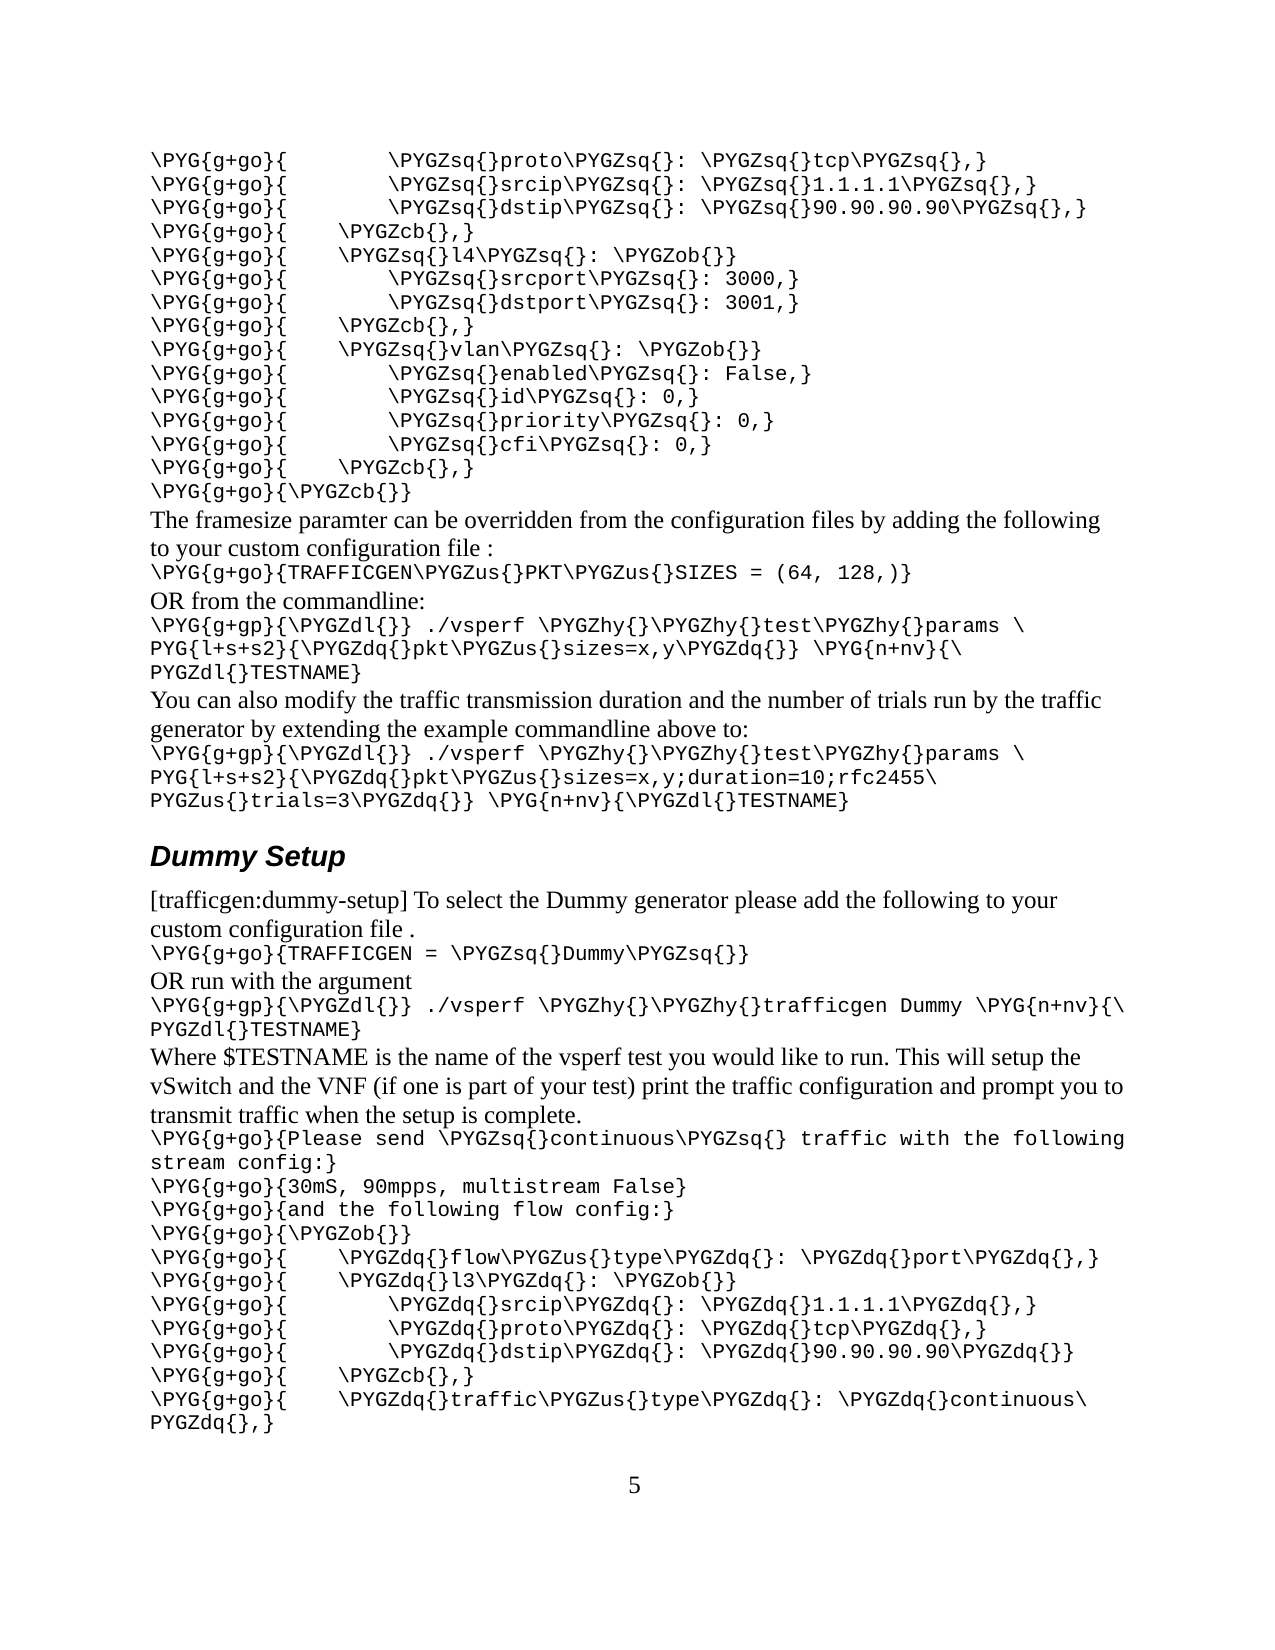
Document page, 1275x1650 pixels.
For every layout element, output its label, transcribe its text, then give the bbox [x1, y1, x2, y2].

text \PYG{g+go}{ \PYGZdq{}l3\PYGZdq{}: \PYGZob{}} [150, 1270, 1125, 1294]
text \PYG{g+go}{\PYGZcb{}} [150, 481, 1125, 505]
text \PYG{g+go}{TRAFFICGEN = \PYGZsq{}Dummy\PYGZsq{}} [150, 942, 1125, 966]
text \PYG{g+gp}{\PYGZdl{}} ./vsperf \PYGZhy{}\PYGZhy{}trafficgen Dummy \PYG{n+nv}{\PYGZdl{}TESTNAME} [150, 995, 1125, 1042]
text [trafficgen:dummy-setup] To select the Dummy generator please add the following to your custom configuration file . [150, 885, 1125, 942]
text \PYG{g+go}{ \PYGZsq{}priority\PYGZsq{}: 0,} [150, 410, 1125, 434]
subtitle Dummy Setup [150, 839, 1125, 872]
text \PYG{g+go}{ \PYGZcb{},} [150, 316, 1125, 339]
text \PYG{g+go}{ \PYGZcb{},} [150, 457, 1125, 481]
text \PYG{g+go}{ \PYGZsq{}srcip\PYGZsq{}: \PYGZsq{}1.1.1.1\PYGZsq{},} [150, 174, 1125, 197]
text \PYG{g+go}{ \PYGZdq{}traffic\PYGZus{}type\PYGZdq{}: \PYGZdq{}continuous\PYGZdq{},} [150, 1388, 1125, 1436]
text OR from the commandline: [150, 586, 1125, 614]
text \PYG{g+go}{ \PYGZsq{}id\PYGZsq{}: 0,} [150, 386, 1125, 410]
text \PYG{g+go}{ \PYGZdq{}dstip\PYGZdq{}: \PYGZdq{}90.90.90.90\PYGZdq{}} [150, 1341, 1125, 1365]
text \PYG{g+go}{ \PYGZcb{},} [150, 221, 1125, 244]
text Where $TESTNAME is the name of the vsperf test you would like to run. This will setup the vSwitch and the VNF (if one is part of your test) print the traffic configuration and prompt you to transmit traffic when the setup is complete. [150, 1042, 1125, 1128]
text \PYG{g+go}{ \PYGZdq{}proto\PYGZdq{}: \PYGZdq{}tcp\PYGZdq{},} [150, 1318, 1125, 1341]
text \PYG{g+go}{ \PYGZcb{},} [150, 1365, 1125, 1388]
text \PYG{g+go}{ \PYGZsq{}l4\PYGZsq{}: \PYGZob{}} [150, 244, 1125, 268]
text \PYG{g+go}{ \PYGZsq{}srcport\PYGZsq{}: 3000,} [150, 268, 1125, 292]
text \PYG{g+go}{ \PYGZdq{}flow\PYGZus{}type\PYGZdq{}: \PYGZdq{}port\PYGZdq{},} [150, 1247, 1125, 1270]
text You can also modify the traffic transmission duration and the number of trials run by the traffic generator by extending the example commandline above to: [150, 686, 1125, 743]
text \PYG{g+go}{ \PYGZsq{}enabled\PYGZsq{}: False,} [150, 363, 1125, 386]
text \PYG{g+gp}{\PYGZdl{}} ./vsperf \PYGZhy{}\PYGZhy{}test\PYGZhy{}params \PYG{l+s+s2}{\PYGZdq{}pkt\PYGZus{}sizes=x,y;duration=10;rfc2455\PYGZus{}trials=3\PYGZdq{}} \PYG{n+nv}{\PYGZdl{}TESTNAME} [150, 743, 1125, 814]
text \PYG{g+go}{ \PYGZsq{}dstport\PYGZsq{}: 3001,} [150, 292, 1125, 316]
text OR run with the argument [150, 966, 1125, 995]
text \PYG{g+go}{\PYGZob{}} [150, 1223, 1125, 1247]
text \PYG{g+go}{ \PYGZsq{}proto\PYGZsq{}: \PYGZsq{}tcp\PYGZsq{},} [150, 150, 1125, 174]
text \PYG{g+go}{ \PYGZdq{}srcip\PYGZdq{}: \PYGZdq{}1.1.1.1\PYGZdq{},} [150, 1294, 1125, 1318]
text The framesize paramter can be overridden from the configuration files by adding the following to your custom configuration file : [150, 505, 1125, 562]
text \PYG{g+go}{ \PYGZsq{}vlan\PYGZsq{}: \PYGZob{}} [150, 339, 1125, 363]
text \PYG{g+go}{TRAFFICGEN\PYGZus{}PKT\PYGZus{}SIZES = (64, 128,)} [150, 562, 1125, 586]
text \PYG{g+go}{ \PYGZsq{}dstip\PYGZsq{}: \PYGZsq{}90.90.90.90\PYGZsq{},} [150, 197, 1125, 221]
text \PYG{g+go}{30mS, 90mpps, multistream False} [150, 1176, 1125, 1199]
text \PYG{g+go}{Please send \PYGZsq{}continuous\PYGZsq{} traffic with the following stream config:} [150, 1128, 1125, 1176]
text \PYG{g+go}{and the following flow config:} [150, 1199, 1125, 1223]
text \PYG{g+go}{ \PYGZsq{}cfi\PYGZsq{}: 0,} [150, 434, 1125, 457]
text \PYG{g+gp}{\PYGZdl{}} ./vsperf \PYGZhy{}\PYGZhy{}test\PYGZhy{}params \PYG{l+s+s2}{\PYGZdq{}pkt\PYGZus{}sizes=x,y\PYGZdq{}} \PYG{n+nv}{\PYGZdl{}TESTNAME} [150, 614, 1125, 686]
